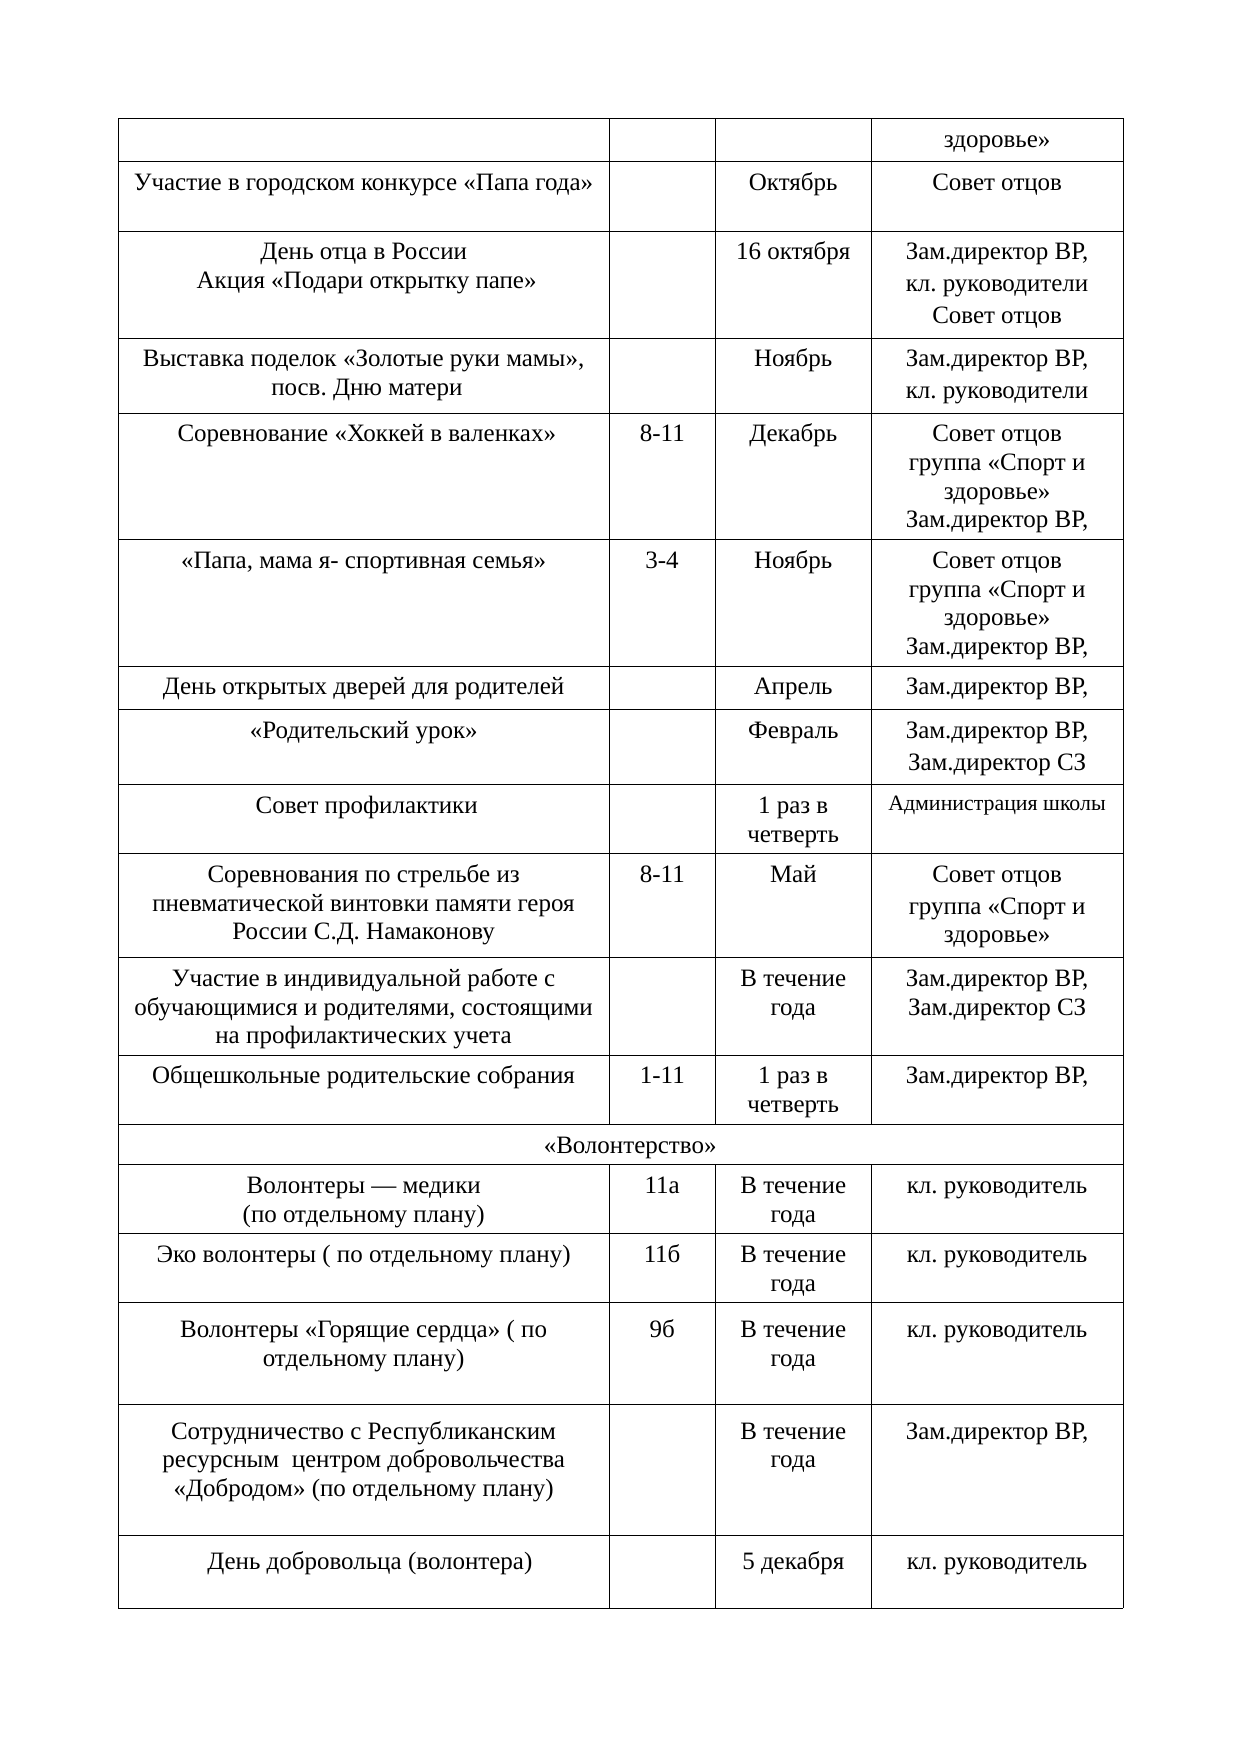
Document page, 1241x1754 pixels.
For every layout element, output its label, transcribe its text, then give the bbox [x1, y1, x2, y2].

table_cell День добровольца (волонтера) [119, 1536, 609, 1608]
table_cell Совет отцов [872, 162, 1123, 231]
table_cell День отца в России Акция «Подари открытку папе» [119, 232, 609, 337]
table_cell [610, 1536, 715, 1608]
table_cell Соревнование «Хоккей в валенках» [119, 414, 609, 539]
table_cell «Папа, мама я- спортивная семья» [119, 540, 609, 666]
table_cell кл. руководитель [872, 1234, 1123, 1302]
table_cell Участие в индивидуальной работе с обучающимися и родителями, состоящими на профилактических учета [119, 958, 609, 1055]
table_cell Волонтеры «Горящие сердца» ( по отдельному плану) [119, 1303, 609, 1404]
table_cell [610, 162, 715, 231]
table_cell Зам.директор ВР, [872, 1056, 1123, 1124]
table_cell Ноябрь [716, 540, 871, 666]
table_cell Зам.директор ВР, Зам.директор СЗ [872, 958, 1123, 1055]
table_cell 11а [610, 1165, 715, 1233]
table_cell Совет отцов группа «Спорт и здоровье» [872, 854, 1123, 957]
table_cell Апрель [716, 667, 871, 709]
table_cell 11б [610, 1234, 715, 1302]
table_cell Выставка поделок «Золотые руки мамы», посв. Дню матери [119, 339, 609, 412]
table_cell Совет отцов группа «Спорт и здоровье» Зам.директор ВР, [872, 540, 1123, 666]
table_cell [610, 667, 715, 709]
table_cell «Родительский урок» [119, 710, 609, 784]
table_cell День открытых дверей для родителей [119, 667, 609, 709]
table_cell [610, 119, 715, 161]
table_cell Совет отцов группа «Спорт и здоровье» Зам.директор ВР, [872, 414, 1123, 539]
table_cell 16 октября [716, 232, 871, 337]
table_cell [610, 785, 715, 853]
table_cell Эко волонтеры ( по отдельному плану) [119, 1234, 609, 1302]
table_cell [119, 119, 609, 161]
table_cell 8-11 [610, 414, 715, 539]
table_cell Участие в городском конкурсе «Папа года» [119, 162, 609, 231]
table_cell [716, 119, 871, 161]
table_cell 9б [610, 1303, 715, 1404]
table_cell Сотрудничество с Республиканским ресурсным центром добровольчества «Добродом» (по отдельному плану) [119, 1405, 609, 1534]
table_cell 1 раз в четверть [716, 1056, 871, 1124]
table_cell Февраль [716, 710, 871, 784]
table_cell здоровье» [872, 119, 1123, 161]
table_cell Волонтеры — медики (по отдельному плану) [119, 1165, 609, 1233]
table_cell Общешкольные родительские собрания [119, 1056, 609, 1124]
table_cell Соревнования по стрельбе из пневматической винтовки памяти героя России С.Д. Намаконову [119, 854, 609, 957]
table_cell Октябрь [716, 162, 871, 231]
table_cell [610, 958, 715, 1055]
table_cell [610, 339, 715, 412]
table_cell кл. руководитель [872, 1536, 1123, 1608]
table_cell 8-11 [610, 854, 715, 957]
table_cell Зам.директор ВР, кл. руководители [872, 339, 1123, 412]
table_cell [610, 1405, 715, 1534]
table_cell В течение года [716, 1165, 871, 1233]
table_cell В течение года [716, 958, 871, 1055]
table_cell «Волонтерство» [119, 1125, 1123, 1164]
table_cell 1-11 [610, 1056, 715, 1124]
table_cell Администрация школы [872, 785, 1123, 853]
table_cell [610, 232, 715, 337]
table_cell Декабрь [716, 414, 871, 539]
table_cell Зам.директор ВР, Зам.директор СЗ [872, 710, 1123, 784]
table_cell Зам.директор ВР, [872, 1405, 1123, 1534]
table_cell В течение года [716, 1405, 871, 1534]
table_cell 1 раз в четверть [716, 785, 871, 853]
table_cell 3-4 [610, 540, 715, 666]
table_cell Май [716, 854, 871, 957]
table_cell В течение года [716, 1234, 871, 1302]
table_cell Зам.директор ВР, [872, 667, 1123, 709]
table_cell кл. руководитель [872, 1165, 1123, 1233]
table_cell кл. руководитель [872, 1303, 1123, 1404]
table_cell Ноябрь [716, 339, 871, 412]
table_cell В течение года [716, 1303, 871, 1404]
table_cell [610, 710, 715, 784]
table_cell Совет профилактики [119, 785, 609, 853]
table_cell Зам.директор ВР, кл. руководители Совет отцов [872, 232, 1123, 337]
table_cell 5 декабря [716, 1536, 871, 1608]
